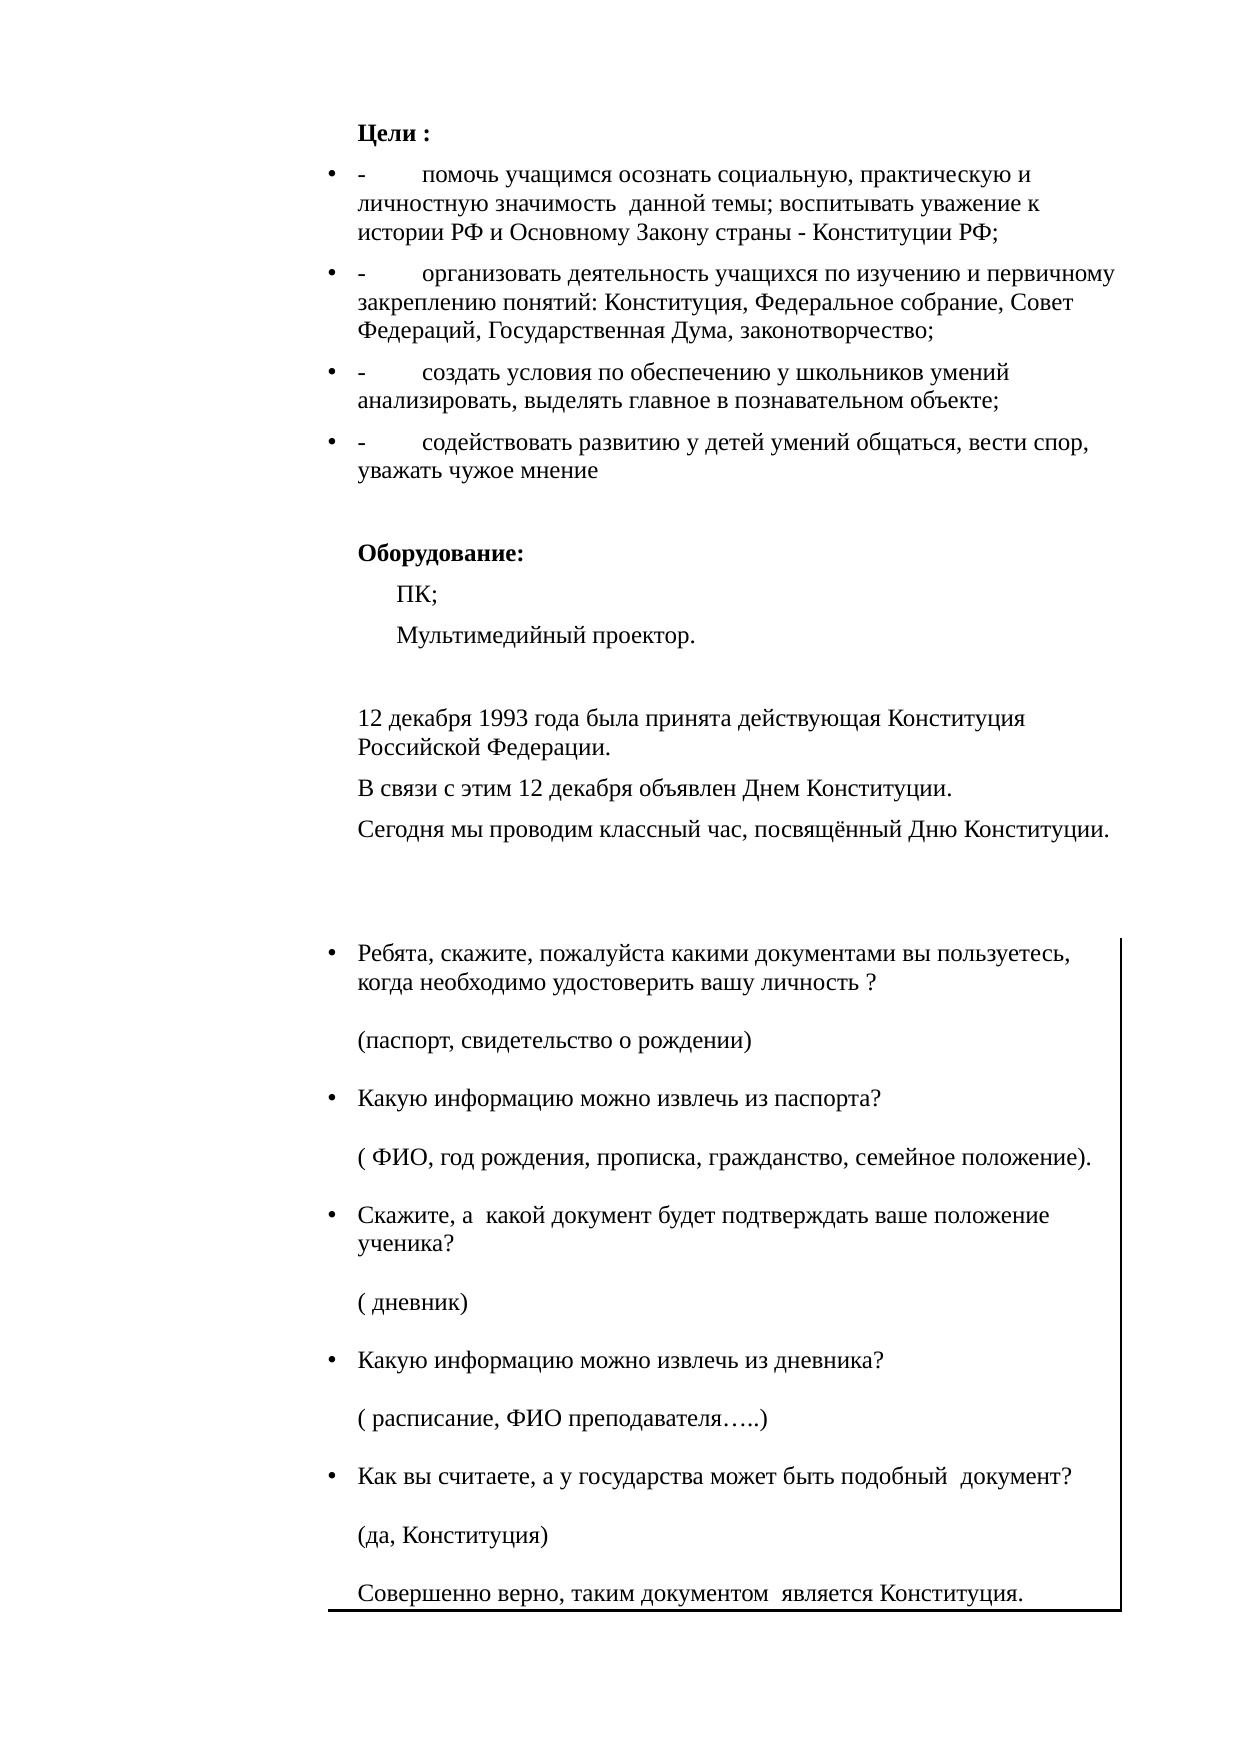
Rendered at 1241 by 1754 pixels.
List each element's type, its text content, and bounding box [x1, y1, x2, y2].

list - создать условия по обеспечению у школьников умений анализировать, выделять главное в познавательном объекте; [328, 357, 1122, 414]
list - содействовать развитию у детей умений общаться, вести спор, уважать чужое мнение [328, 427, 1122, 484]
list (да, Конституция) [328, 1520, 1120, 1548]
list Сегодня мы проводим классный час, посвящённый Дню Конституции. [328, 814, 1122, 843]
list 12 декабря 1993 года была принята действующая Конституция Российской Федерации. [328, 703, 1122, 761]
list Цели : [328, 118, 1122, 147]
list Совершенно верно, таким документом является Конституция. [328, 1578, 1120, 1609]
list ( ФИО, год рождения, прописка, гражданство, семейное положение). [328, 1142, 1120, 1170]
list Ребята, скажите, пожалуйста какими документами вы пользуетесь, когда необходимо удостоверить вашу личность ? [328, 938, 1120, 996]
list Как вы считаете, а у государства может быть подобный документ? [328, 1461, 1120, 1490]
list Какую информацию можно извлечь из дневника? [328, 1345, 1120, 1374]
list (паспорт, свидетельство о рождении) [328, 1025, 1120, 1054]
list Скажите, а какой документ будет подтверждать ваше положение ученика? [328, 1200, 1120, 1257]
list ПК; [118, 579, 1122, 608]
list Какую информацию можно извлечь из паспорта? [328, 1083, 1120, 1112]
list Оборудование: [328, 538, 1122, 567]
list Мультимедийный проектор. [118, 621, 1122, 649]
list В связи с этим 12 декабря объявлен Днем Конституции. [328, 773, 1122, 802]
list ( дневник) [328, 1287, 1120, 1316]
list ( расписание, ФИО преподавателя…..) [328, 1403, 1120, 1432]
list - организовать деятельность учащихся по изучению и первичному закреплению понятий: Конституция, Федеральное собрание, Совет Федераций, Государственная Дума, законотворчество; [328, 258, 1122, 344]
list - помочь учащимся осознать социальную, практическую и личностную значимость данной темы; воспитывать уважение к истории РФ и Основному Закону страны - Конституции РФ; [328, 159, 1122, 246]
